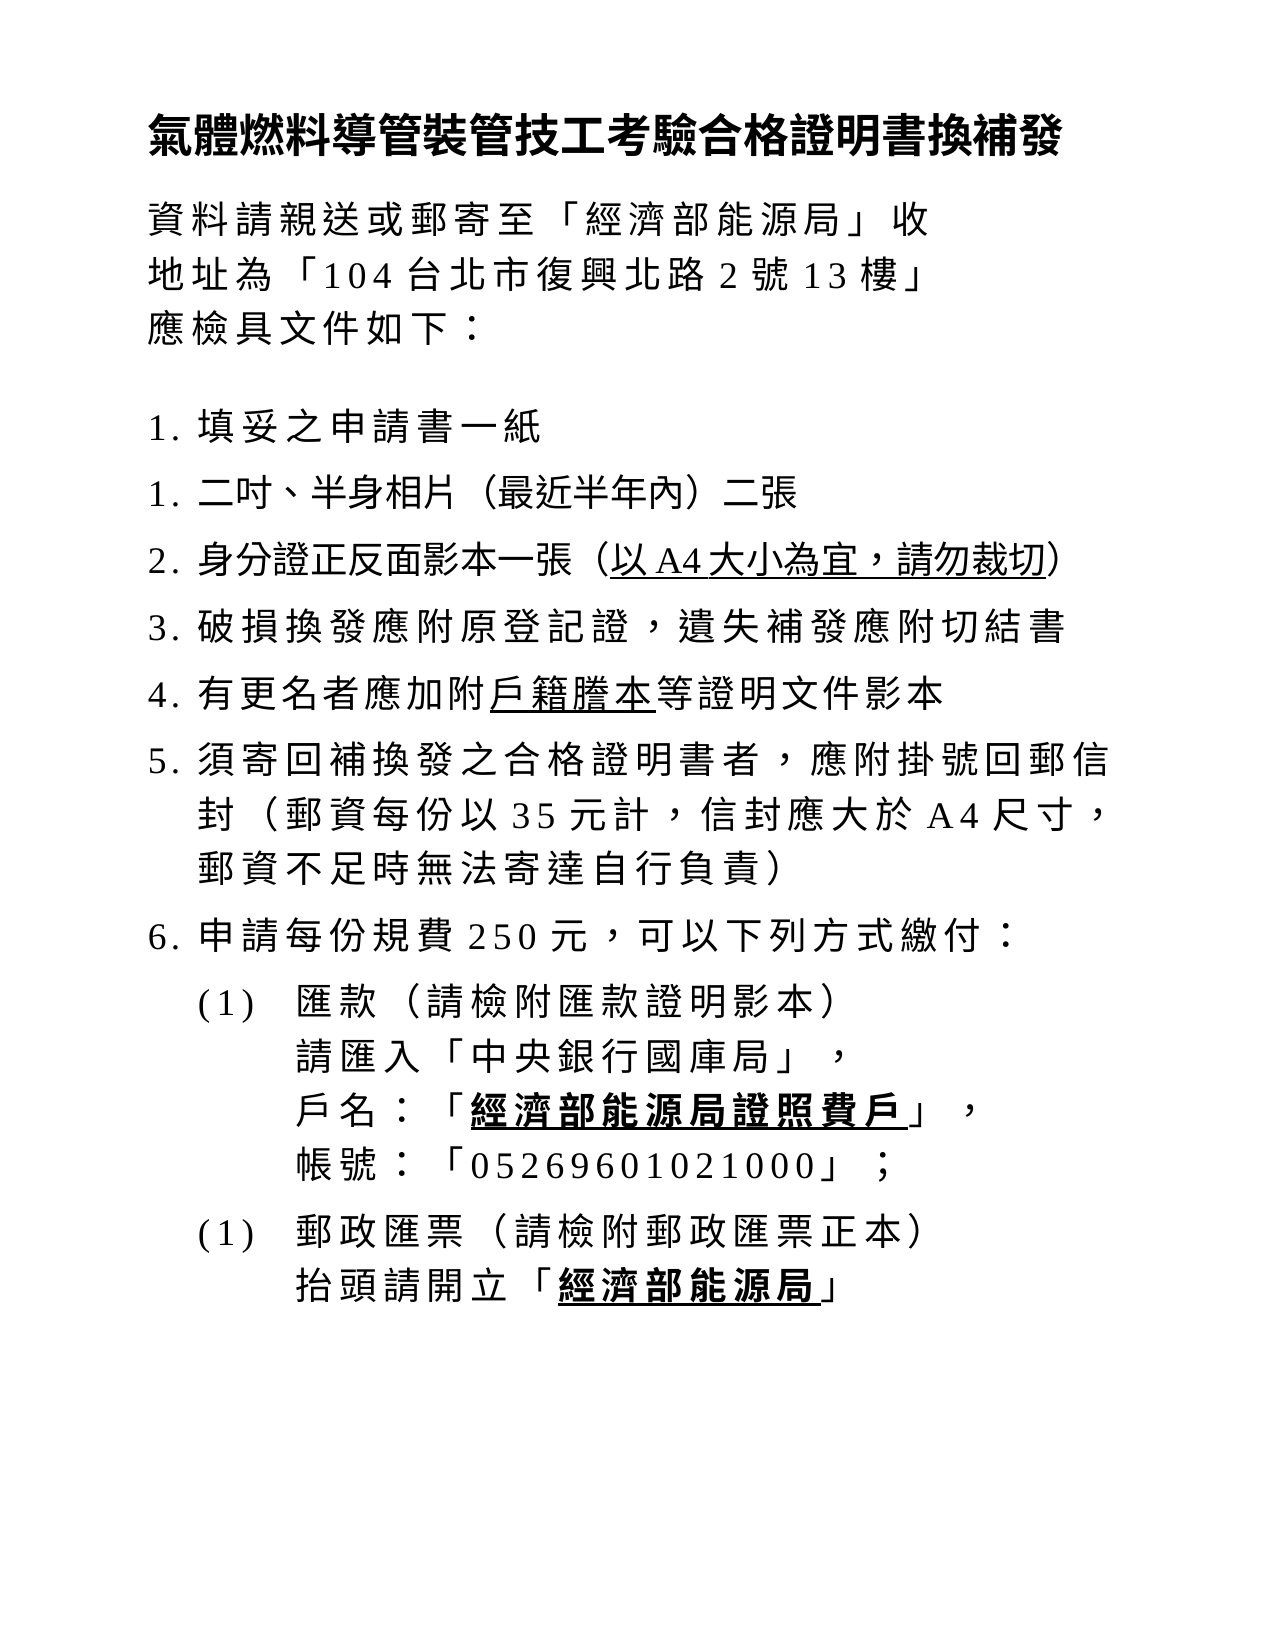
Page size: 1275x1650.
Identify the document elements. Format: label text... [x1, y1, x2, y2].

list 身分證正反面影本一張（以A4大小為宜，請勿裁切） [148, 530, 1127, 584]
text 地址為「104台北市復興北路2號13樓」 [148, 245, 1127, 299]
list 二吋、半身相片（最近半年內）二張 [148, 463, 1127, 517]
text 資料請親送或郵寄至「經濟部能源局」收 [148, 190, 1127, 245]
list 填妥之申請書一紙 [148, 396, 1127, 451]
list 破損換發應附原登記證，遺失補發應附切結書 [148, 597, 1127, 651]
text 應檢具文件如下： [148, 299, 1127, 353]
list 申請每份規費250元，可以下列方式繳付： [148, 906, 1127, 960]
text 氣體燃料導管裝管技工考驗合格證明書換補發 [148, 99, 1146, 165]
list 須寄回補換發之合格證明書者，應附掛號回郵信封（郵資每份以35元計，信封應大於A4尺寸，郵資不足時無法寄達自行負責） [148, 730, 1127, 893]
list 匯款（請檢附匯款證明影本） 請匯入「中央銀行國庫局」， 戶名：「經濟部能源局證照費戶」， 帳號：「05269601021000」； [198, 972, 1127, 1189]
list 有更名者應加附戶籍謄本等證明文件影本 [148, 663, 1127, 718]
list 郵政匯票（請檢附郵政匯票正本） 抬頭請開立「經濟部能源局」 [198, 1202, 1127, 1310]
